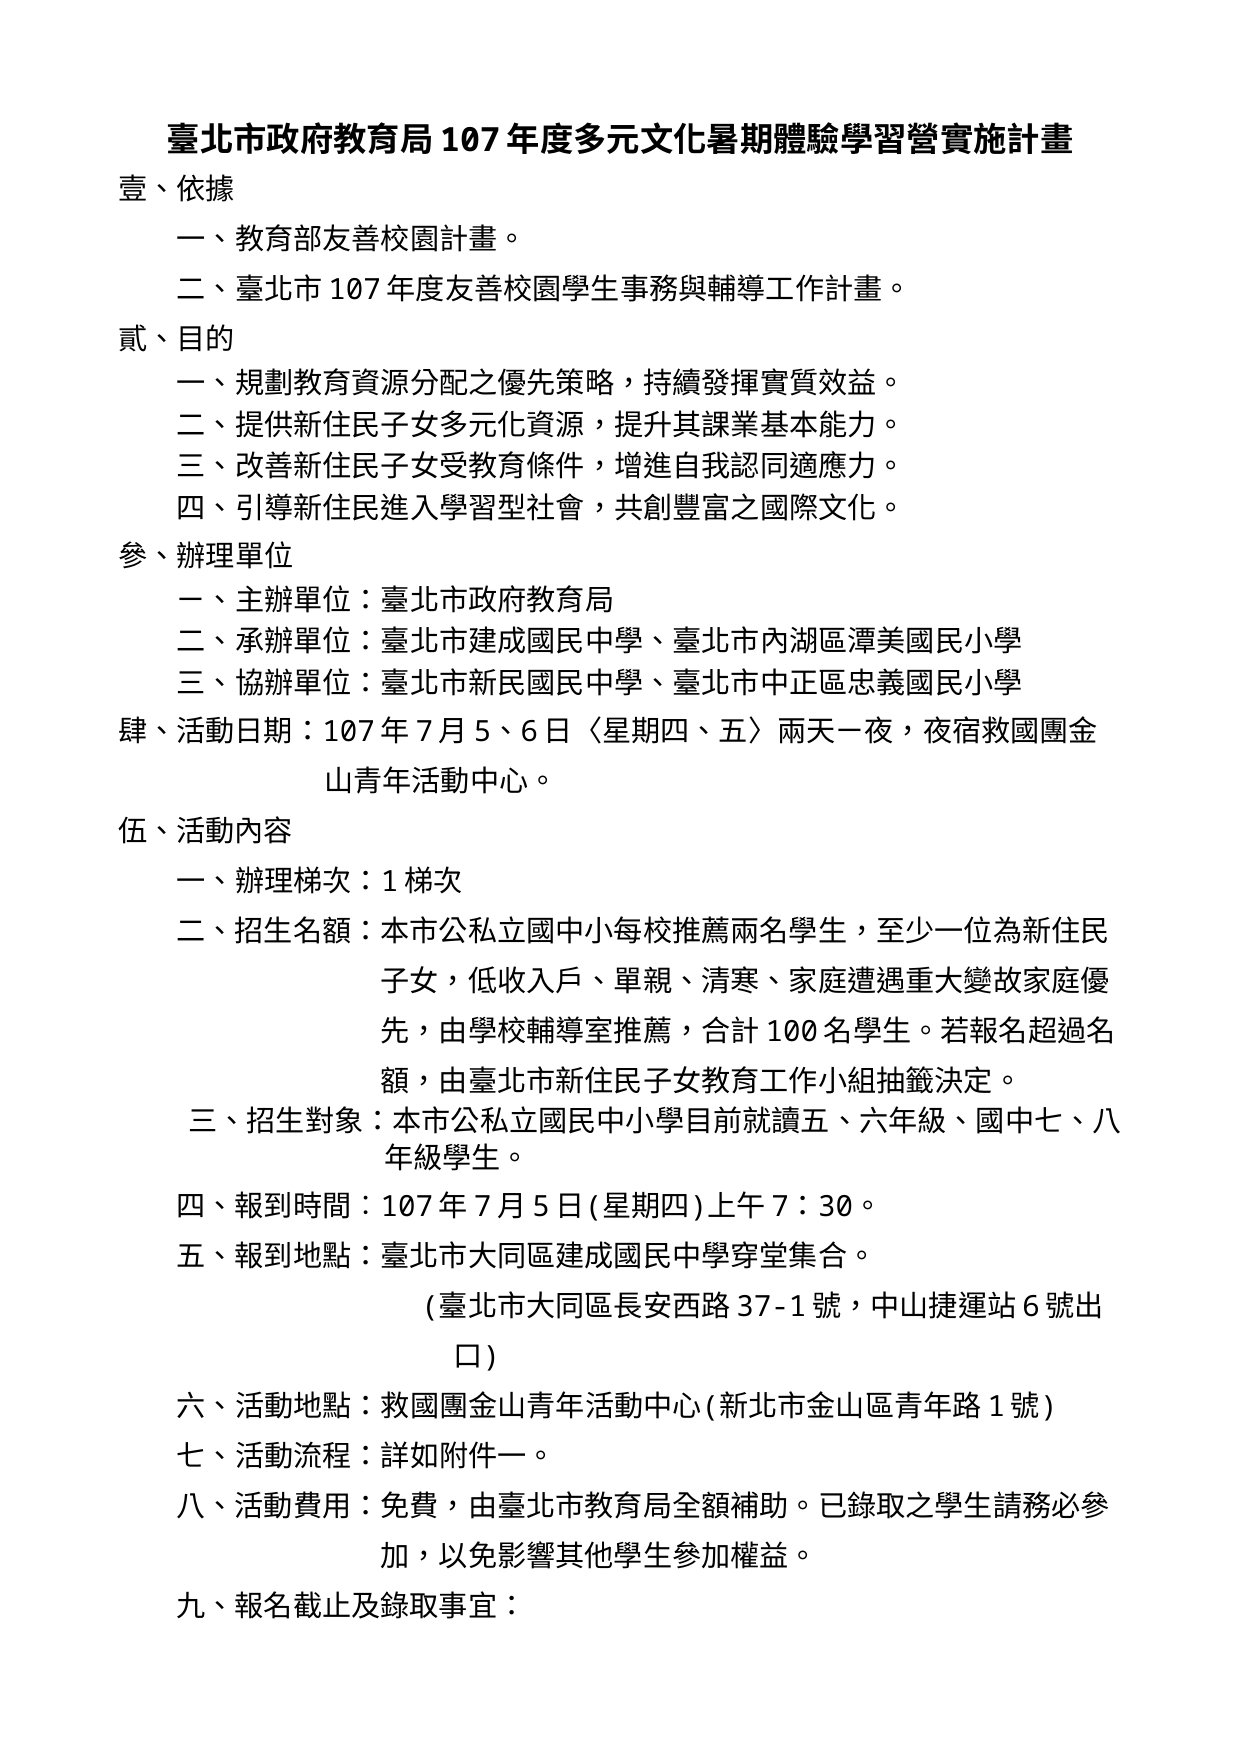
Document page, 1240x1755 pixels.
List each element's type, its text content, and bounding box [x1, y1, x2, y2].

text 七、活動流程：詳如附件一。 [118, 1426, 1121, 1476]
text 八、活動費用：免費，由臺北市教育局全額補助。已錄取之學生請務必參加，以免影響其他學生參加權益。 [176, 1476, 1121, 1576]
text 九、報名截止及錄取事宜： [176, 1576, 1121, 1626]
text 三、協辦單位：臺北市新民國民中學、臺北市中正區忠義國民小學 [176, 660, 1121, 701]
text (臺北市大同區長安西路37-1號，中山捷運站6號出口) [176, 1276, 1121, 1376]
text 參、辦理單位 [118, 526, 1121, 576]
text ㄧ、主辦單位：臺北市政府教育局 [176, 576, 1121, 618]
text 一、教育部友善校園計畫。 [118, 210, 1121, 260]
text 一、辦理梯次：1梯次 [118, 851, 1121, 901]
text 一、規劃教育資源分配之優先策略，持續發揮實質效益。 [176, 360, 1121, 401]
text 四、引導新住民進入學習型社會，共創豐富之國際文化。 [176, 485, 1121, 526]
text 二、提供新住民子女多元化資源，提升其課業基本能力。 [176, 401, 1121, 443]
text 四、報到時間︰107年7月5日(星期四)上午7：30。 [176, 1176, 1121, 1226]
text 三、招生對象：本市公私立國民中小學目前就讀五、六年級、國中七、八年級學生。 [118, 1101, 1121, 1176]
text 二、承辦單位：臺北市建成國民中學、臺北市內湖區潭美國民小學 [176, 618, 1121, 660]
text 貳、目的 [118, 310, 1121, 360]
text 臺北市政府教育局107年度多元文化暑期體驗學習營實施計畫 [118, 118, 1121, 160]
text 三、改善新住民子女受教育條件，增進自我認同適應力。 [176, 443, 1121, 485]
text 六、活動地點：救國團金山青年活動中心(新北市金山區青年路1號) [118, 1376, 1121, 1426]
text 肆、活動日期：107年7月5、6日〈星期四、五〉兩天ㄧ夜，夜宿救國團金山青年活動中心。 [118, 701, 1121, 801]
text 五、報到地點：臺北市大同區建成國民中學穿堂集合。 [176, 1226, 1121, 1276]
text 壹、依據 [118, 160, 1121, 210]
text 二、招生名額：本市公私立國中小每校推薦兩名學生，至少一位為新住民子女，低收入戶、單親、清寒、家庭遭遇重大變故家庭優先，由學校輔導室推薦，合計100名學生。若報名超過名額，由臺北市新住民子女教育工作小組抽籤決定。 [176, 901, 1121, 1101]
text 二、臺北市107年度友善校園學生事務與輔導工作計畫。 [118, 260, 1121, 310]
text 伍、活動內容 [118, 801, 1121, 851]
